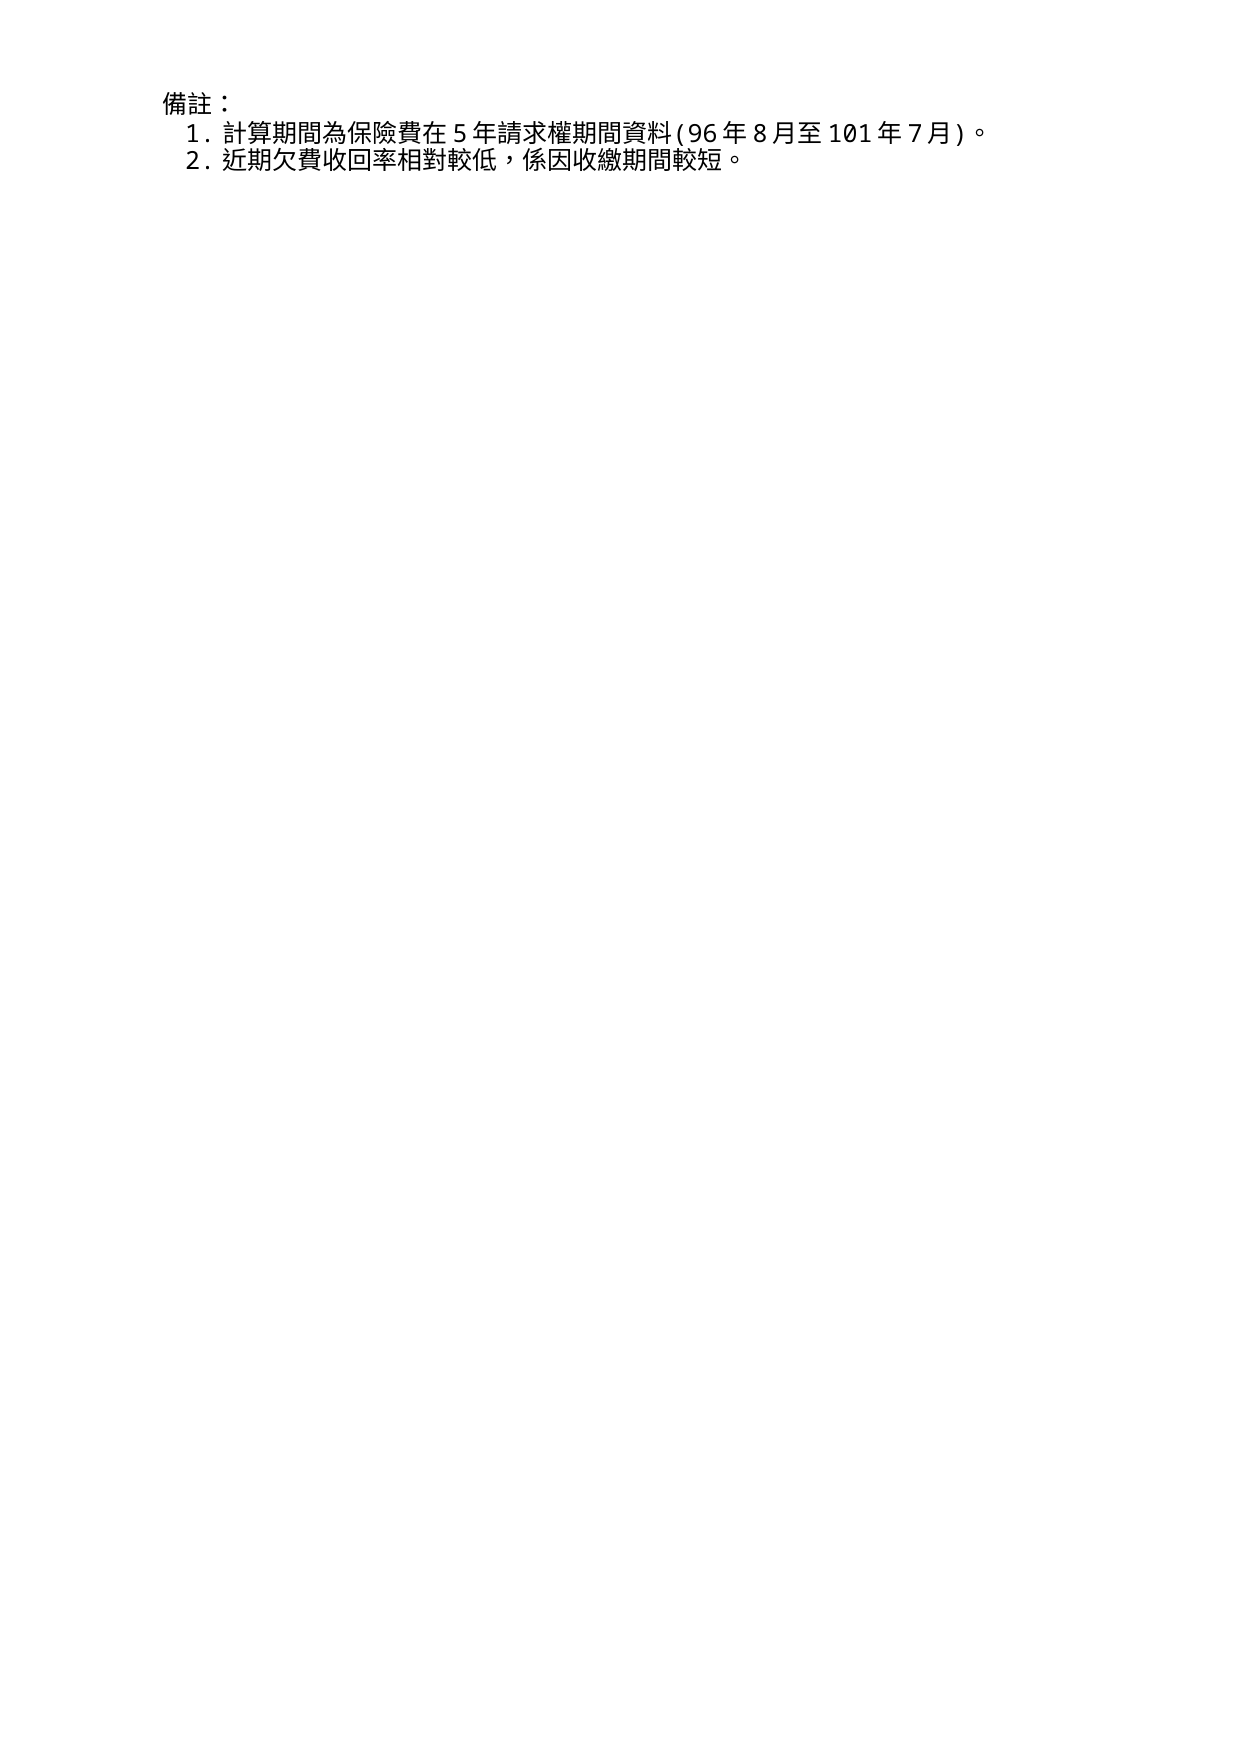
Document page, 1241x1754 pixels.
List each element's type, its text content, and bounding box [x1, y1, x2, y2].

text 備註： [162, 85, 1060, 121]
list 近期欠費收回率相對較低，係因收繳期間較短。 [185, 148, 1079, 175]
list 計算期間為保險費在5年請求權期間資料(96年8月至101年7月)。 [185, 121, 1079, 148]
